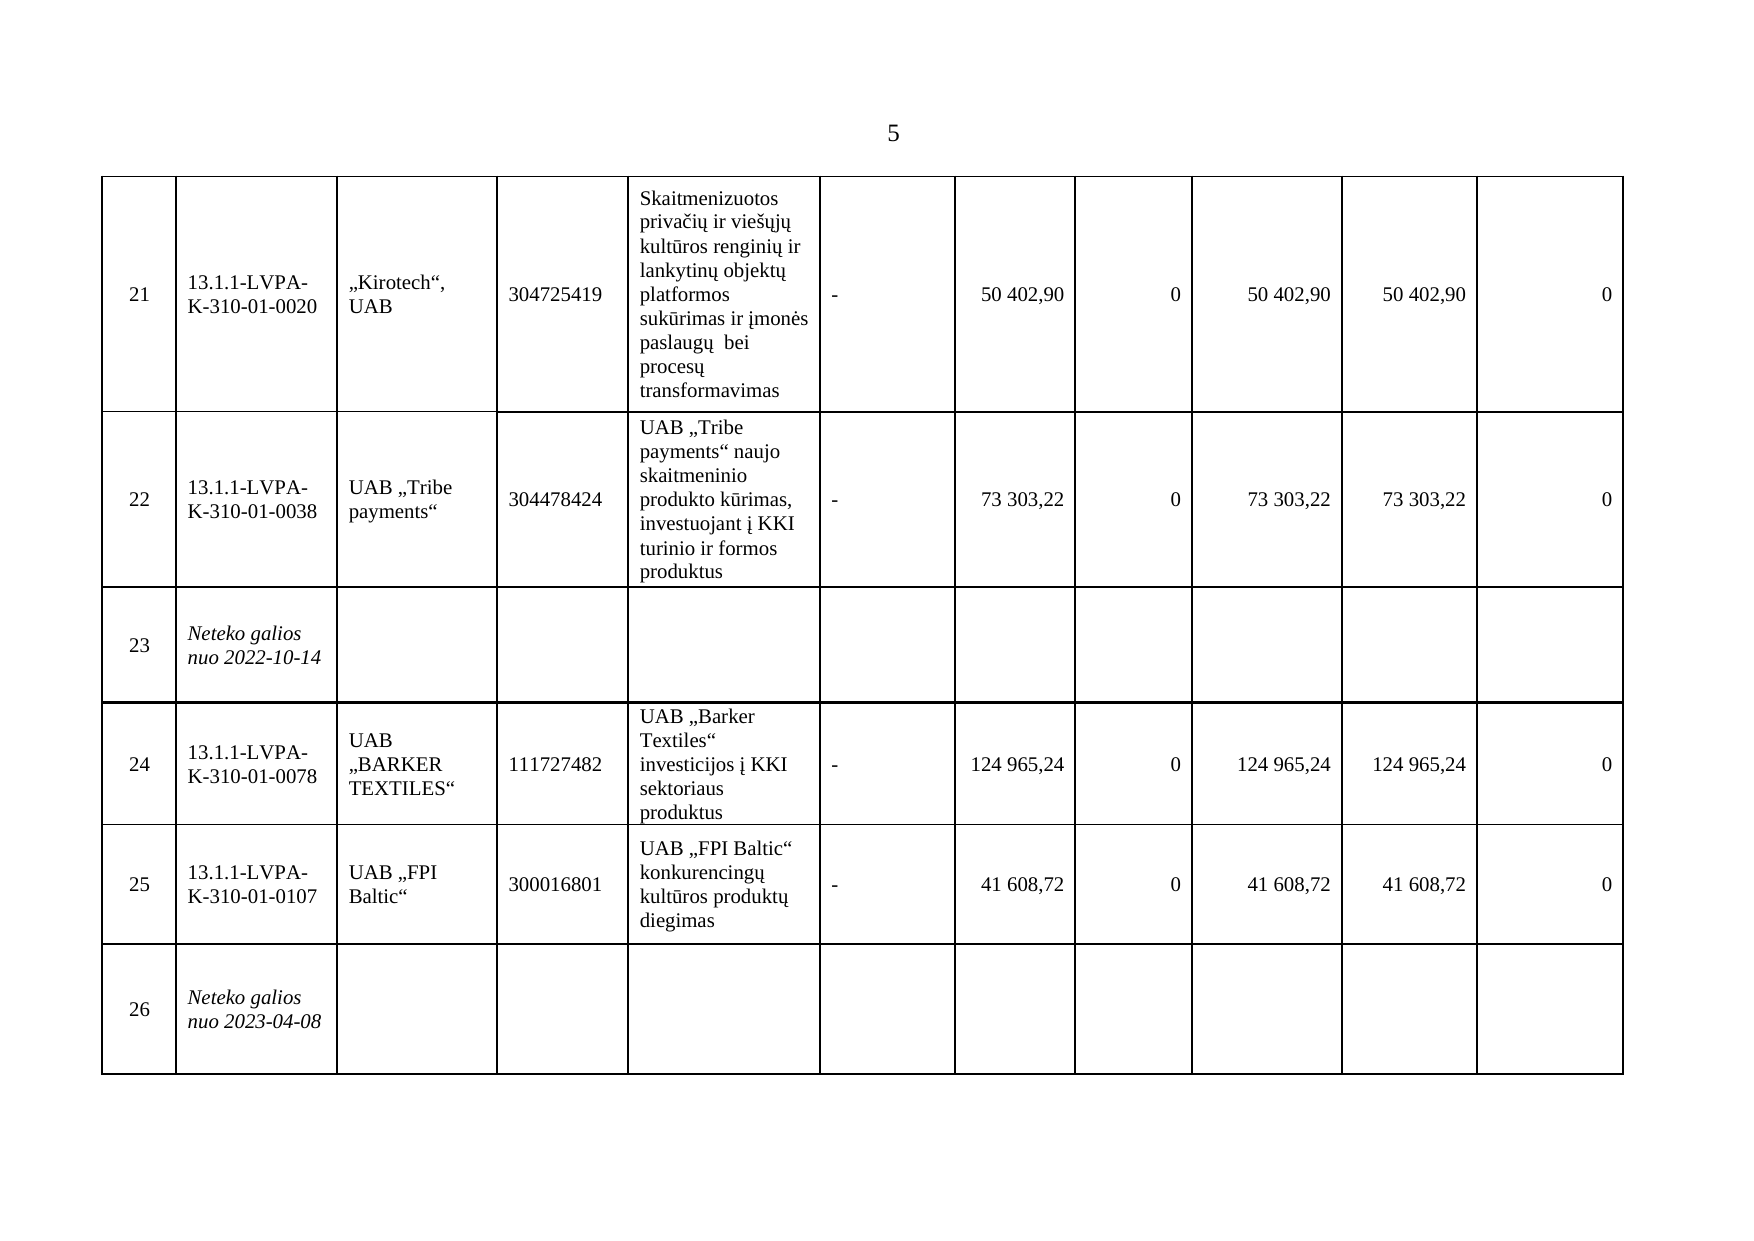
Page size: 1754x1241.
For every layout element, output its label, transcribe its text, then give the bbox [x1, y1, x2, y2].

table_cell 0 [1478, 704, 1622, 824]
table_cell 21 [103, 177, 175, 411]
table_cell 0 [1076, 177, 1191, 411]
table_cell Neteko galios nuo 2023-04-08 [177, 945, 336, 1073]
table_cell Neteko galios nuo 2022-10-14 [177, 588, 336, 701]
table_cell UAB „Tribe payments“ [338, 412, 496, 586]
table_cell [1478, 588, 1622, 701]
table_cell 23 [103, 588, 175, 701]
table_cell 73 303,22 [1193, 413, 1341, 586]
table_cell 73 303,22 [956, 413, 1074, 586]
table_cell UAB „Barker Textiles“ investicijos į KKI sektoriaus produktus [629, 704, 819, 824]
table_cell [1343, 588, 1476, 701]
table_cell [1076, 588, 1191, 701]
table_cell 41 608,72 [1343, 825, 1476, 943]
table_cell 124 965,24 [1343, 704, 1476, 824]
table_cell 111727482 [498, 704, 627, 824]
table_cell 25 [103, 825, 175, 943]
table_cell 50 402,90 [956, 177, 1074, 411]
table_cell [629, 945, 819, 1073]
table_cell 26 [103, 945, 175, 1073]
table_cell 0 [1076, 413, 1191, 586]
table_cell UAB „FPI Baltic“ konkurencingų kultūros produktų diegimas [629, 825, 819, 943]
table_cell [1076, 945, 1191, 1073]
table_cell UAB „Tribe payments“ naujo skaitmeninio produkto kūrimas, investuojant į KKI turinio ir formos produktus [629, 413, 819, 586]
table_cell 304478424 [498, 413, 627, 586]
table_cell [1478, 945, 1622, 1073]
table_cell [956, 588, 1074, 701]
table_cell - [821, 413, 954, 586]
table_cell 13.1.1-LVPA-K-310-01-0020 [177, 177, 336, 411]
table_cell 13.1.1-LVPA-K-310-01-0107 [177, 825, 336, 943]
table_cell 0 [1478, 177, 1622, 411]
table_cell 124 965,24 [956, 704, 1074, 824]
table_cell [1343, 945, 1476, 1073]
table_cell [338, 588, 496, 701]
table_cell 73 303,22 [1343, 413, 1476, 586]
table_cell 50 402,90 [1343, 177, 1476, 411]
table_cell [498, 588, 627, 701]
table_cell 24 [103, 704, 175, 824]
table_cell 0 [1478, 413, 1622, 586]
table_cell [1193, 945, 1341, 1073]
table_cell 0 [1076, 825, 1191, 943]
table_cell [821, 588, 954, 701]
table_cell 13.1.1-LVPA-K-310-01-0038 [177, 412, 336, 586]
table_cell [629, 588, 819, 701]
table_cell [821, 945, 954, 1073]
table_cell „Kirotech“, UAB [338, 177, 496, 411]
table_cell [498, 945, 627, 1073]
table_cell 0 [1478, 825, 1622, 943]
table_cell UAB „BARKER TEXTILES“ [338, 704, 496, 824]
table_cell [956, 945, 1074, 1073]
table_cell 300016801 [498, 825, 627, 943]
table_cell 22 [103, 412, 175, 586]
table_cell 304725419 [498, 177, 627, 411]
table_cell Skaitmenizuotos privačių ir viešųjų kultūros renginių ir lankytinų objektų platformos sukūrimas ir įmonės paslaugų bei procesų transformavimas [629, 177, 819, 411]
table_cell 0 [1076, 704, 1191, 824]
table_cell - [821, 825, 954, 943]
table_cell 41 608,72 [956, 825, 1074, 943]
table_cell UAB „FPI Baltic“ [338, 825, 496, 943]
table_cell [338, 945, 496, 1073]
table_cell - [821, 704, 954, 824]
table_cell - [821, 177, 954, 411]
table_cell 13.1.1-LVPA-K-310-01-0078 [177, 704, 336, 824]
table_cell 50 402,90 [1193, 177, 1341, 411]
table_cell 124 965,24 [1193, 704, 1341, 824]
table_cell 41 608,72 [1193, 825, 1341, 943]
table_cell [1193, 588, 1341, 701]
